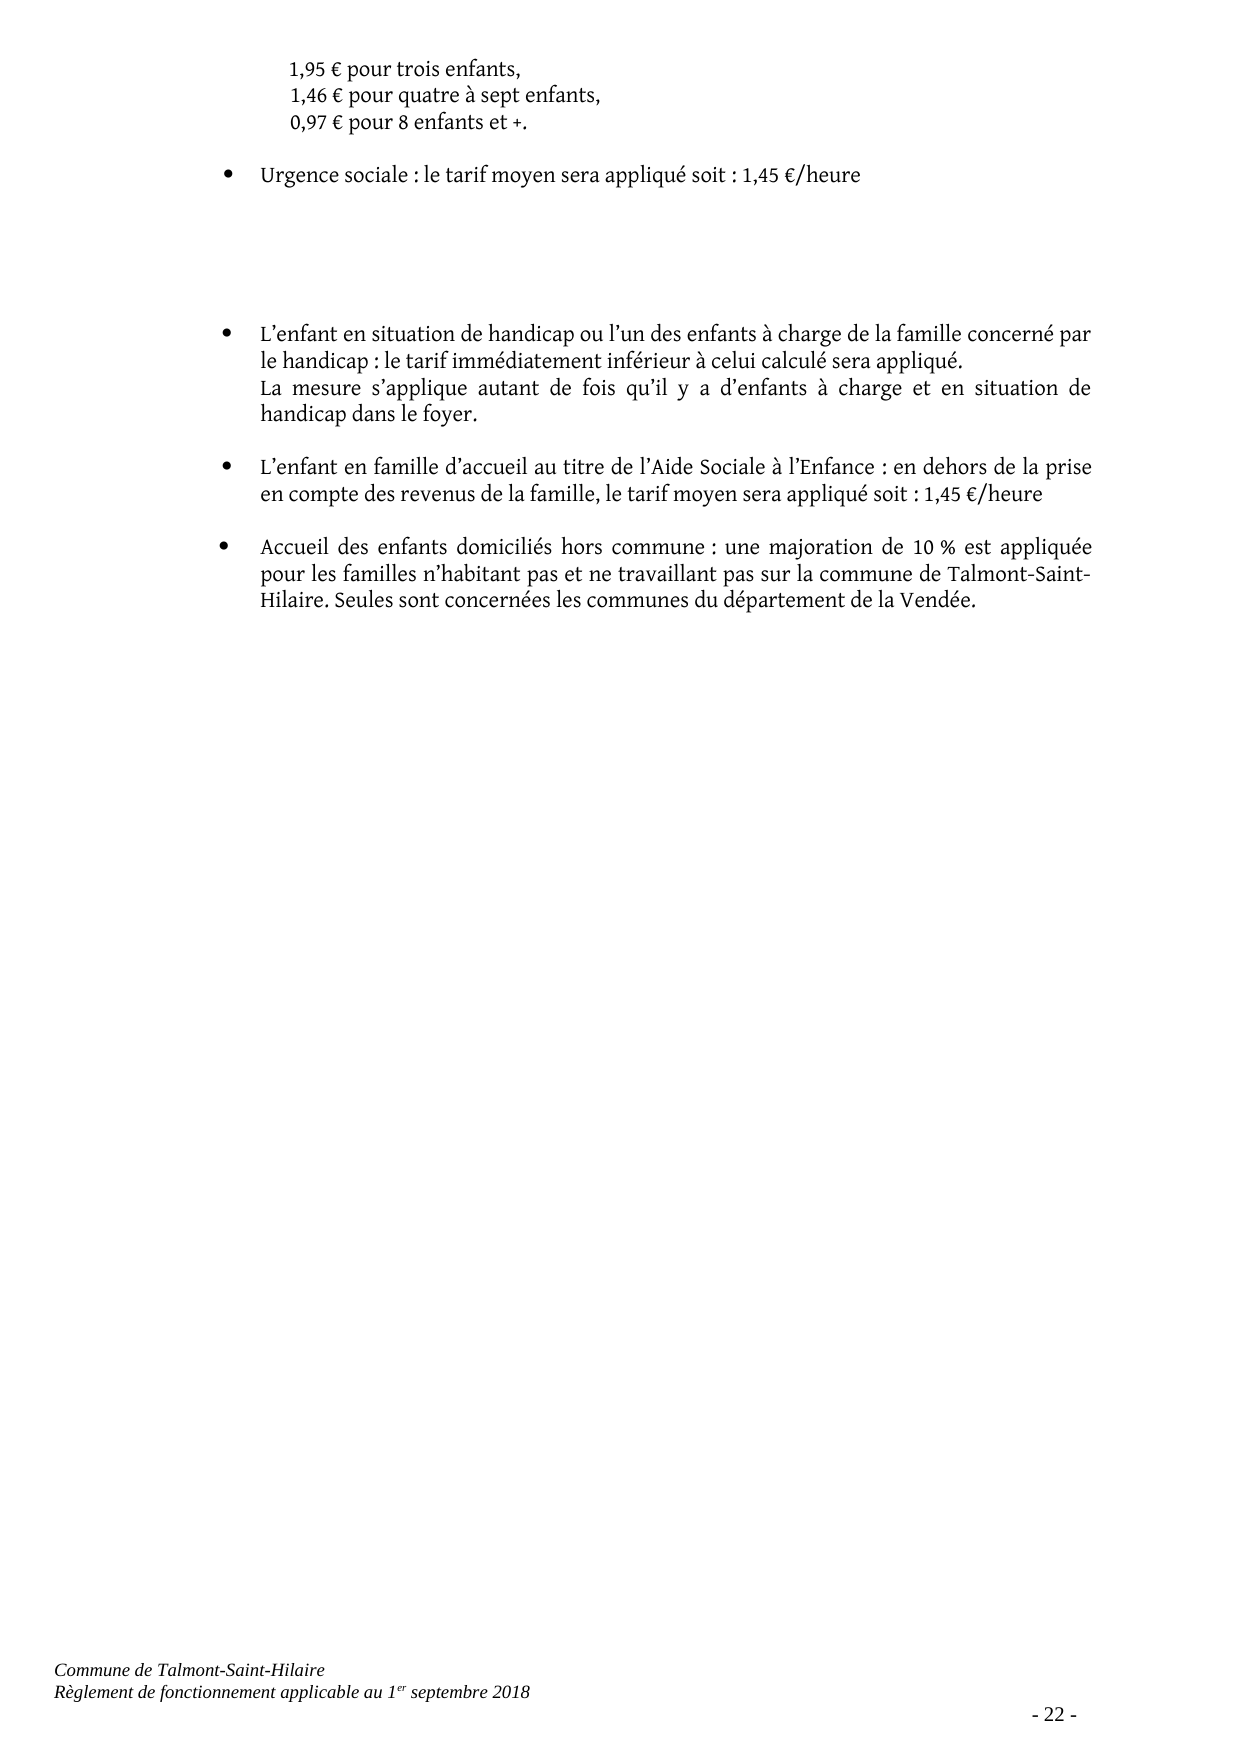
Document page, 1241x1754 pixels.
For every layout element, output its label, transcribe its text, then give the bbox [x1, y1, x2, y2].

text La mesure s’applique autant de fois qu’il y a d’enfants à charge et en situation de handicap dans le foyer. [260, 375, 1093, 428]
text 1,95 € pour trois enfants, [288, 56, 1093, 83]
list L’enfant en situation de handicap ou l’un des enfants à charge de la famille concerné par le handicap : le tarif immédiatement inférieur à celui calculé sera appliqué. [223, 322, 1093, 375]
list Urgence sociale : le tarif moyen sera appliqué soit : 1,45 €/heure [224, 162, 1093, 189]
text 0,97 € pour 8 enfants et +. [290, 109, 1093, 136]
text 1,46 € pour quatre à sept enfants, [290, 83, 1093, 109]
list Accueil des enfants domiciliés hors commune : une majoration de 10 % est appliquée pour les familles n’habitant pas et ne travaillant pas sur la commune de Talmont-Saint-Hilaire. Seules sont concernées les communes du département de la Vendée. [219, 534, 1093, 614]
list L’enfant en famille d’accueil au titre de l’Aide Sociale à l’Enfance : en dehors de la prise en compte des revenus de la famille, le tarif moyen sera appliqué soit : 1,45 €/heure [223, 455, 1093, 508]
